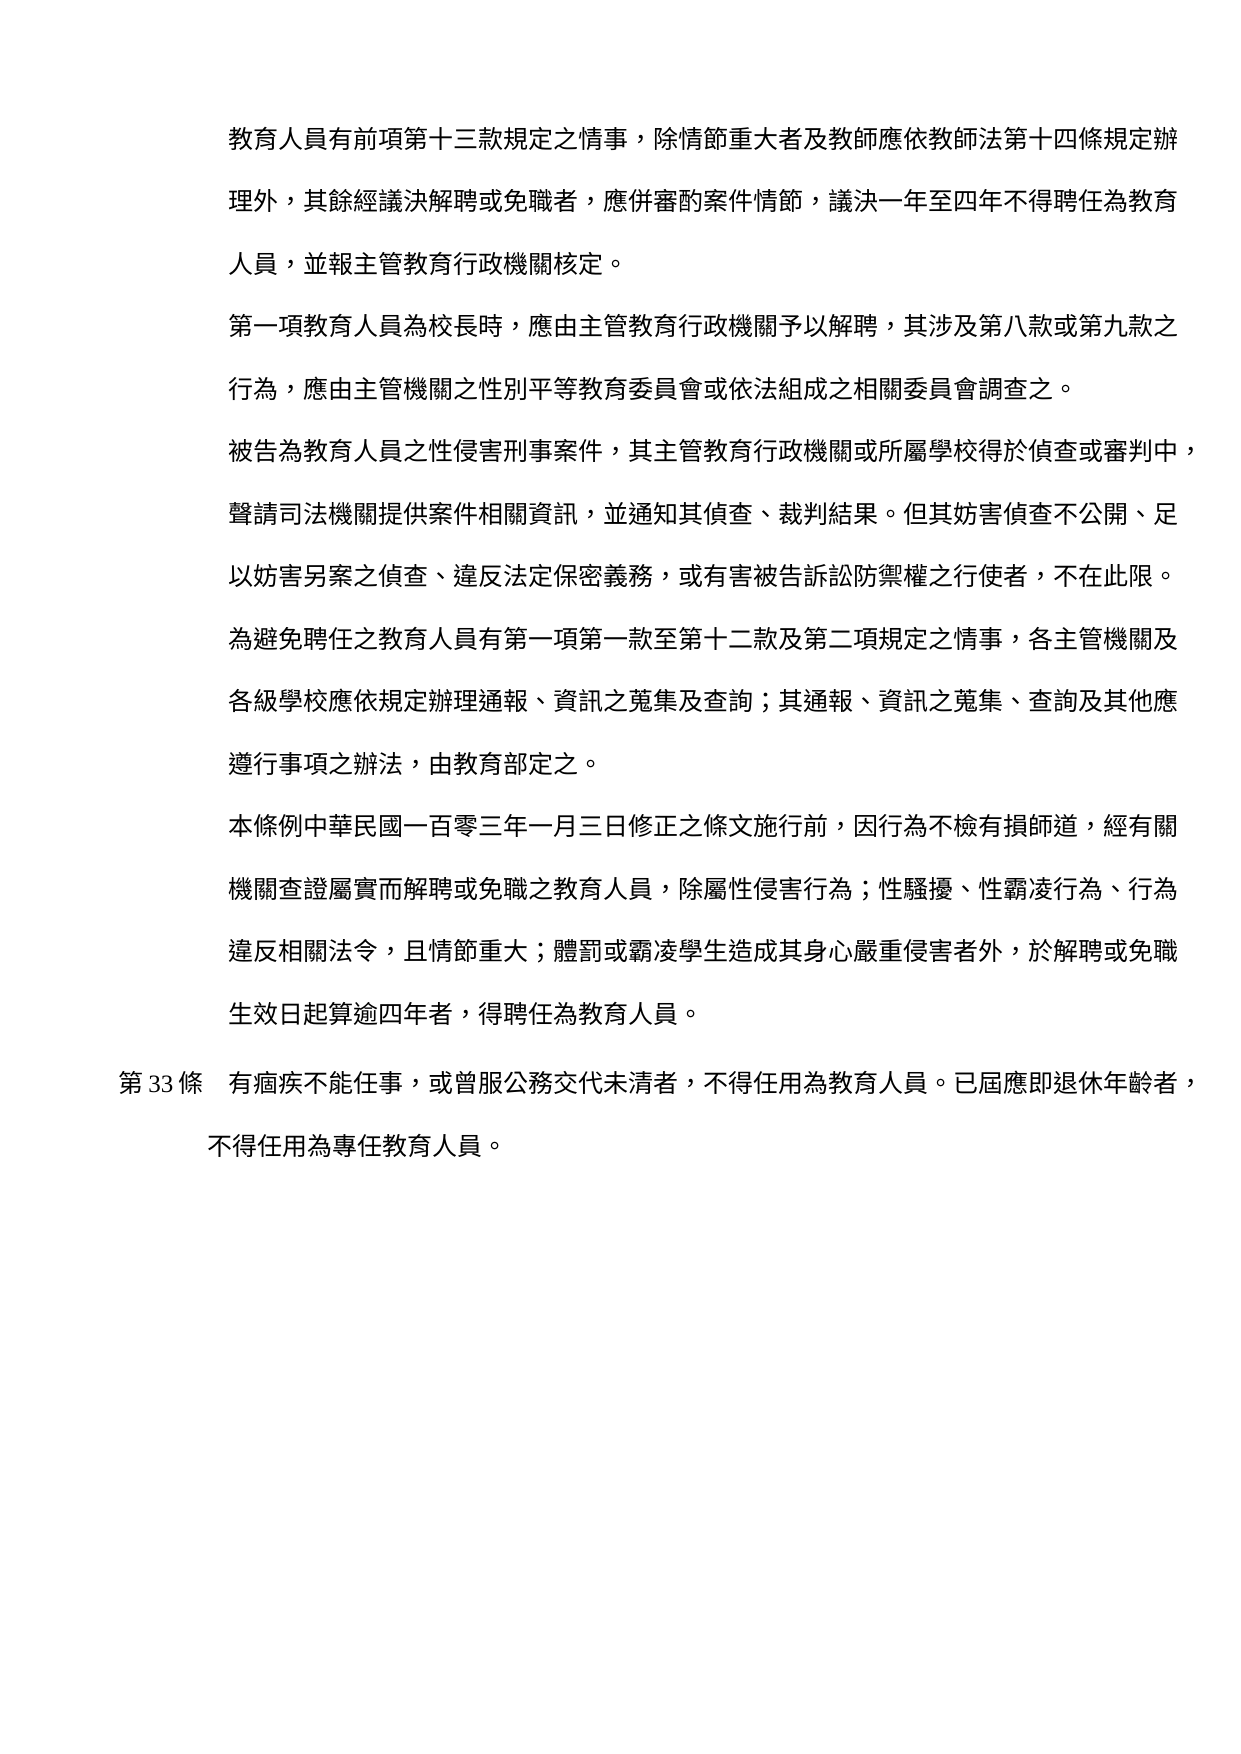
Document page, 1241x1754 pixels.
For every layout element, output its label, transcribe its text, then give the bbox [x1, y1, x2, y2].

text 教育人員有前項第十三款規定之情事，除情節重大者及教師應依教師法第十四條規定辦理外，其餘經議決解聘或免職者，應併審酌案件情節，議決一年至四年不得聘任為教育人員，並報主管教育行政機關核定。 [229, 96, 1196, 283]
text 被告為教育人員之性侵害刑事案件，其主管教育行政機關或所屬學校得於偵查或審判中，聲請司法機關提供案件相關資訊，並通知其偵查、裁判結果。但其妨害偵查不公開、足以妨害另案之偵查、違反法定保密義務，或有害被告訴訟防禦權之行使者，不在此限。 [229, 408, 1196, 596]
text 本條例中華民國一百零三年一月三日修正之條文施行前，因行為不檢有損師道，經有關機關查證屬實而解聘或免職之教育人員，除屬性侵害行為；性騷擾、性霸凌行為、行為違反相關法令，且情節重大；體罰或霸凌學生造成其身心嚴重侵害者外，於解聘或免職生效日起算逾四年者，得聘任為教育人員。 [229, 783, 1196, 1033]
text 第33條 有痼疾不能任事，或曾服公務交代未清者，不得任用為教育人員。已屆應即退休年齡者，不得任用為專任教育人員。 [118, 1040, 1196, 1165]
text 第一項教育人員為校長時，應由主管教育行政機關予以解聘，其涉及第八款或第九款之行為，應由主管機關之性別平等教育委員會或依法組成之相關委員會調查之。 [229, 283, 1196, 408]
text 為避免聘任之教育人員有第一項第一款至第十二款及第二項規定之情事，各主管機關及各級學校應依規定辦理通報、資訊之蒐集及查詢；其通報、資訊之蒐集、查詢及其他應遵行事項之辦法，由教育部定之。 [229, 596, 1196, 783]
